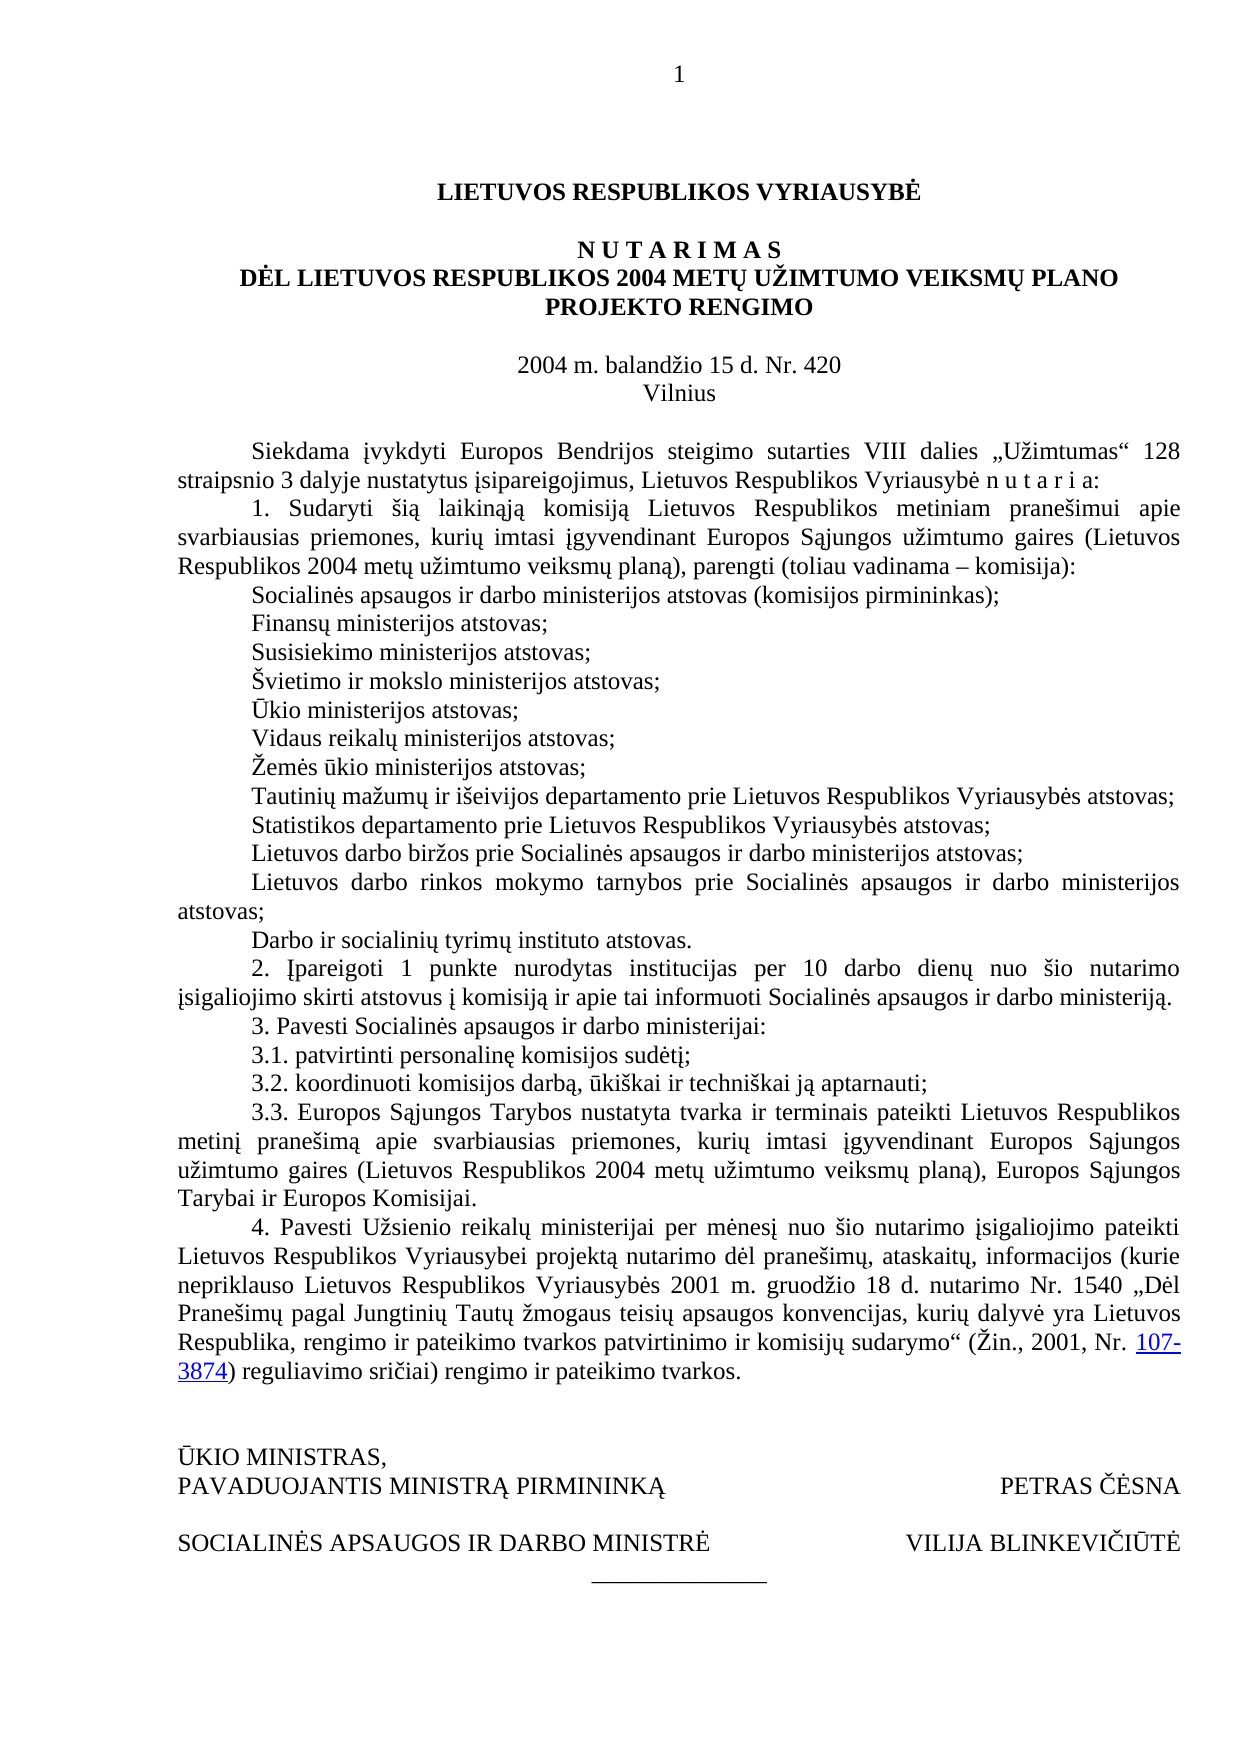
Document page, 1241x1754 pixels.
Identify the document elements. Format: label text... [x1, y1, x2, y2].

text Finansų ministerijos atstovas; [177, 608, 1181, 637]
text Siekdama įvykdyti Europos Bendrijos steigimo sutarties VIII dalies „Užimtumas“ 128 straipsnio 3 dalyje nustatytus įsipareigojimus, Lietuvos Respublikos Vyriausybė nutaria: [177, 436, 1181, 493]
text DĖL LIETUVOS RESPUBLIKOS 2004 METŲ UŽIMTUMO VEIKSMŲ PLANO PROJEKTO RENGIMO [177, 263, 1181, 321]
text 3.1. patvirtinti personalinę komisijos sudėtį; [177, 1040, 1181, 1068]
text Vilnius [177, 378, 1181, 407]
text Lietuvos darbo rinkos mokymo tarnybos prie Socialinės apsaugos ir darbo ministerijos atstovas; [177, 867, 1181, 925]
text Lietuvos darbo biržos prie Socialinės apsaugos ir darbo ministerijos atstovas; [177, 838, 1181, 867]
text N U T A R I M A S [177, 235, 1181, 263]
text Tautinių mažumų ir išeivijos departamento prie Lietuvos Respublikos Vyriausybės atstovas; [177, 781, 1181, 810]
text 4. Pavesti Užsienio reikalų ministerijai per mėnesį nuo šio nutarimo įsigaliojimo pateikti Lietuvos Respublikos Vyriausybei projektą nutarimo dėl pranešimų, ataskaitų, informacijos (kurie nepriklauso Lietuvos Respublikos Vyriausybės 2001 m. gruodžio 18 d. nutarimo Nr. 1540 „Dėl Pranešimų pagal Jungtinių Tautų žmogaus teisių apsaugos konvencijas, kurių dalyvė yra Lietuvos Respublika, rengimo ir pateikimo tvarkos patvirtinimo ir komisijų sudarymo“ (Žin., 2001, Nr. 107-3874) reguliavimo sričiai) rengimo ir pateikimo tvarkos. [177, 1212, 1181, 1385]
text 1. Sudaryti šią laikinąją komisiją Lietuvos Respublikos metiniam pranešimui apie svarbiausias priemones, kurių imtasi įgyvendinant Europos Sąjungos užimtumo gaires (Lietuvos Respublikos 2004 metų užimtumo veiksmų planą), parengti (toliau vadinama – komisija): [177, 493, 1181, 580]
text SOCIALINĖS APSAUGOS IR DARBO MINISTRĖ VILIJA BLINKEVIČIŪTĖ [177, 1528, 1181, 1557]
text 3.3. Europos Sąjungos Tarybos nustatyta tvarka ir terminais pateikti Lietuvos Respublikos metinį pranešimą apie svarbiausias priemones, kurių imtasi įgyvendinant Europos Sąjungos užimtumo gaires (Lietuvos Respublikos 2004 metų užimtumo veiksmų planą), Europos Sąjungos Tarybai ir Europos Komisijai. [177, 1097, 1181, 1212]
text Ūkio ministerijos atstovas; [177, 695, 1181, 723]
text Susisiekimo ministerijos atstovas; [177, 637, 1181, 666]
text Žemės ūkio ministerijos atstovas; [177, 752, 1181, 781]
text ______________ [177, 1557, 1181, 1586]
text ŪKIO MINISTRAS, [177, 1442, 1181, 1471]
text Vidaus reikalų ministerijos atstovas; [177, 723, 1181, 752]
text Socialinės apsaugos ir darbo ministerijos atstovas (komisijos pirmininkas); [177, 580, 1181, 608]
text 3. Pavesti Socialinės apsaugos ir darbo ministerijai: [177, 1011, 1181, 1040]
text 3.2. koordinuoti komisijos darbą, ūkiškai ir techniškai ją aptarnauti; [177, 1068, 1181, 1097]
text Statistikos departamento prie Lietuvos Respublikos Vyriausybės atstovas; [177, 810, 1181, 838]
text 2004 m. balandžio 15 d. Nr. 420 [177, 350, 1181, 378]
text Darbo ir socialinių tyrimų instituto atstovas. [177, 925, 1181, 953]
text 2. Įpareigoti 1 punkte nurodytas institucijas per 10 darbo dienų nuo šio nutarimo įsigaliojimo skirti atstovus į komisiją ir apie tai informuoti Socialinės apsaugos ir darbo ministeriją. [177, 953, 1181, 1011]
text Švietimo ir mokslo ministerijos atstovas; [177, 666, 1181, 695]
text LIETUVOS RESPUBLIKOS VYRIAUSYBĖ [177, 177, 1181, 206]
text PAVADUOJANTIS MINISTRĄ PIRMININKĄ PETRAS ČĖSNA [177, 1471, 1181, 1500]
